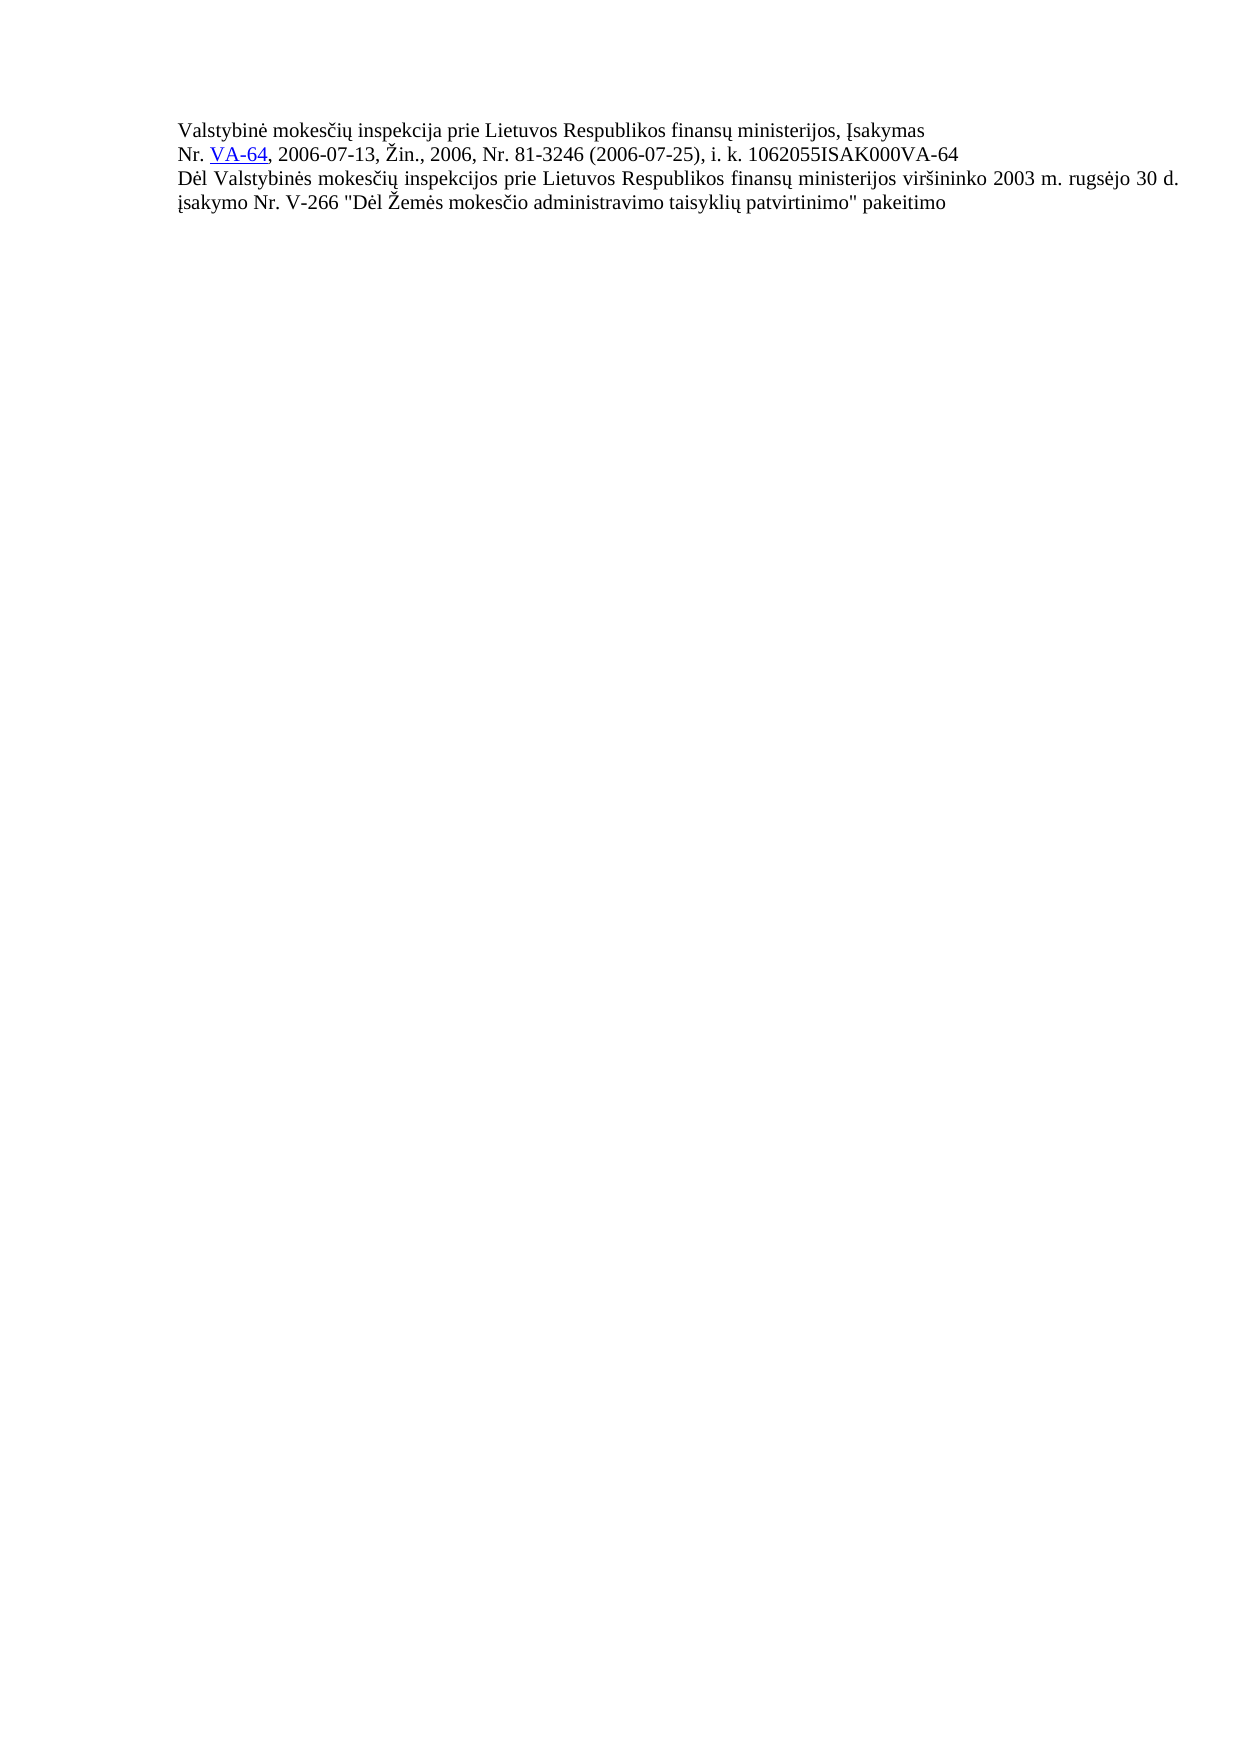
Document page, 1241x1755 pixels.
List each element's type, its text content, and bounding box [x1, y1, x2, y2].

text Valstybinė mokesčių inspekcija prie Lietuvos Respublikos finansų ministerijos, Įsakymas [177, 118, 1181, 142]
text Dėl Valstybinės mokesčių inspekcijos prie Lietuvos Respublikos finansų ministerijos viršininko 2003 m. rugsėjo 30 d. įsakymo Nr. V-266 "Dėl Žemės mokesčio administravimo taisyklių patvirtinimo" pakeitimo [177, 166, 1181, 214]
text Nr. VA-64, 2006-07-13, Žin., 2006, Nr. 81-3246 (2006-07-25), i. k. 1062055ISAK000VA-64 [177, 142, 1181, 166]
